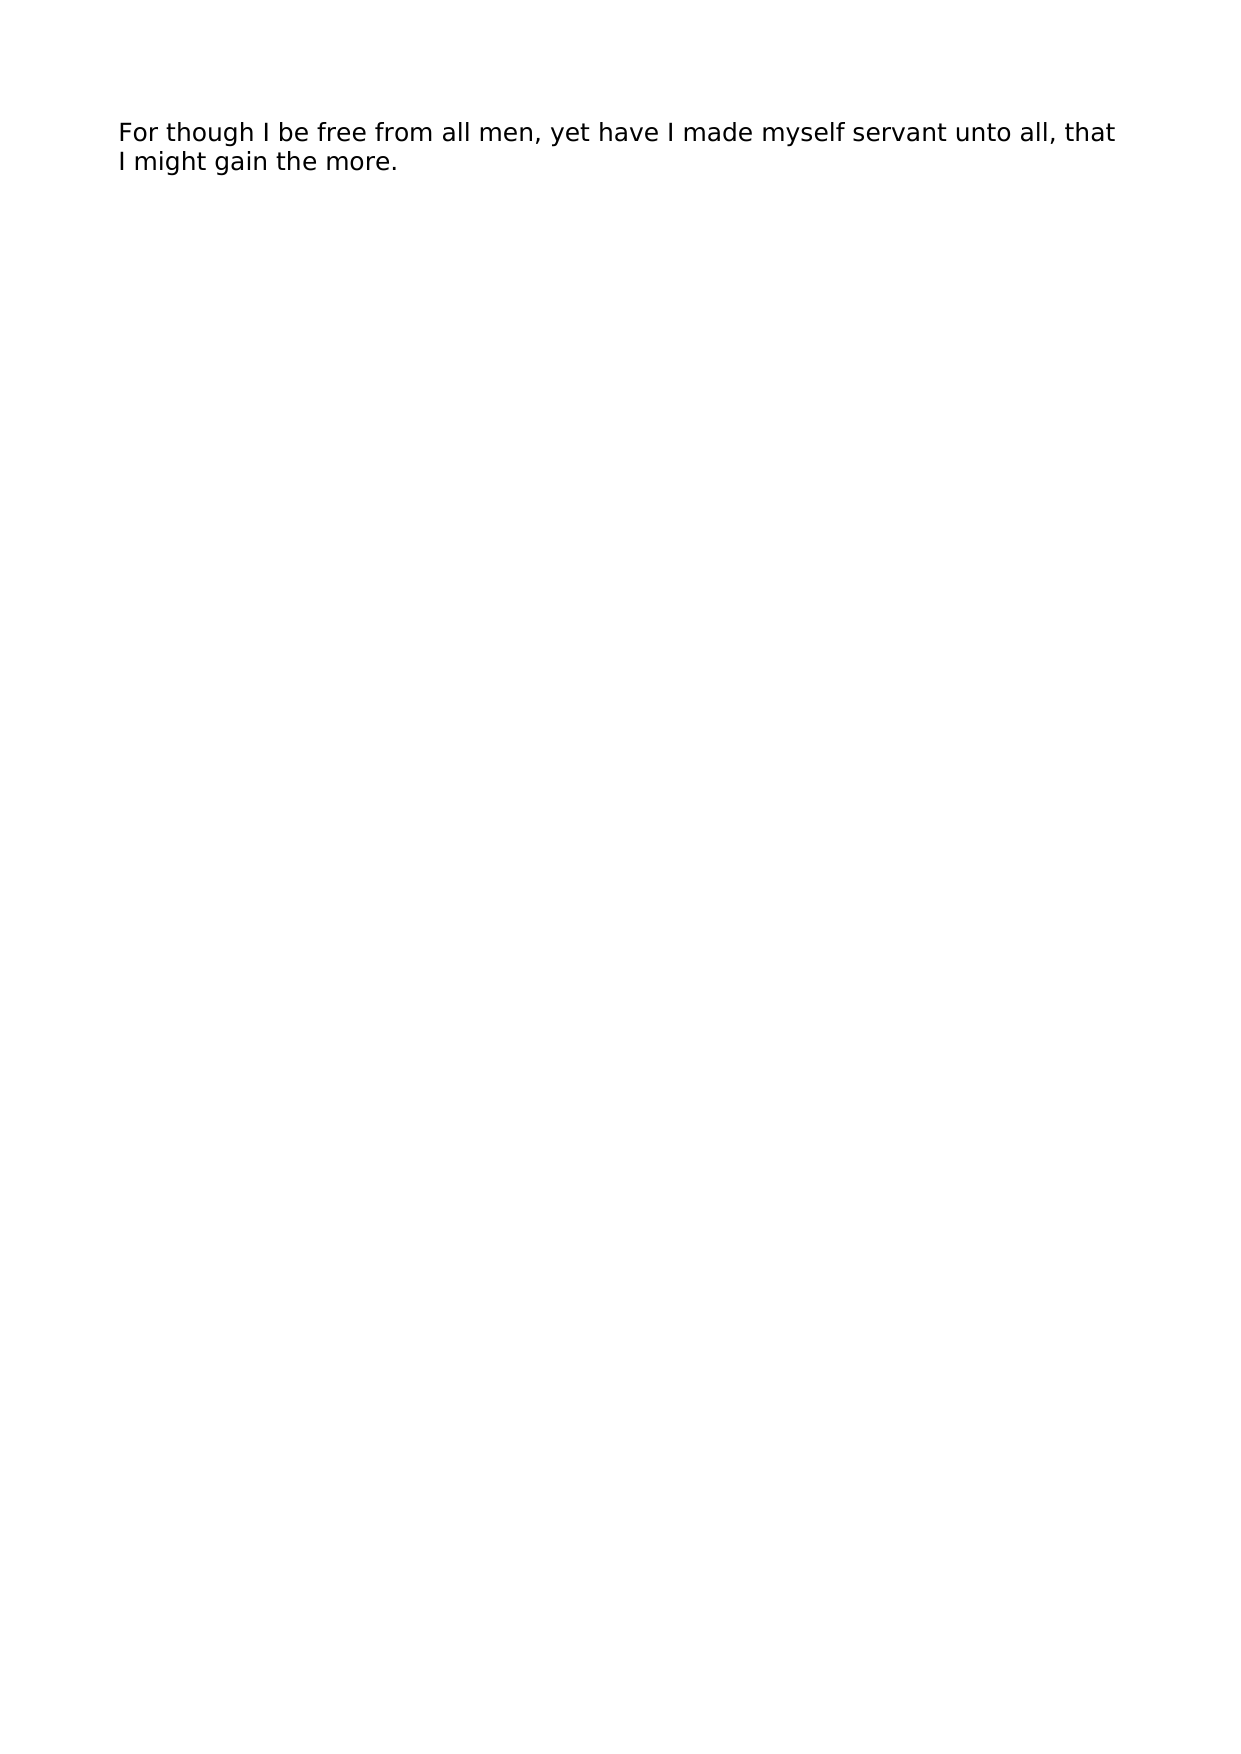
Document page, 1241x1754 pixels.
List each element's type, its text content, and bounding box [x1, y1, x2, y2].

text For though I be free from all men, yet have I made myself servant unto all, that I might gain the more. [118, 118, 1122, 176]
